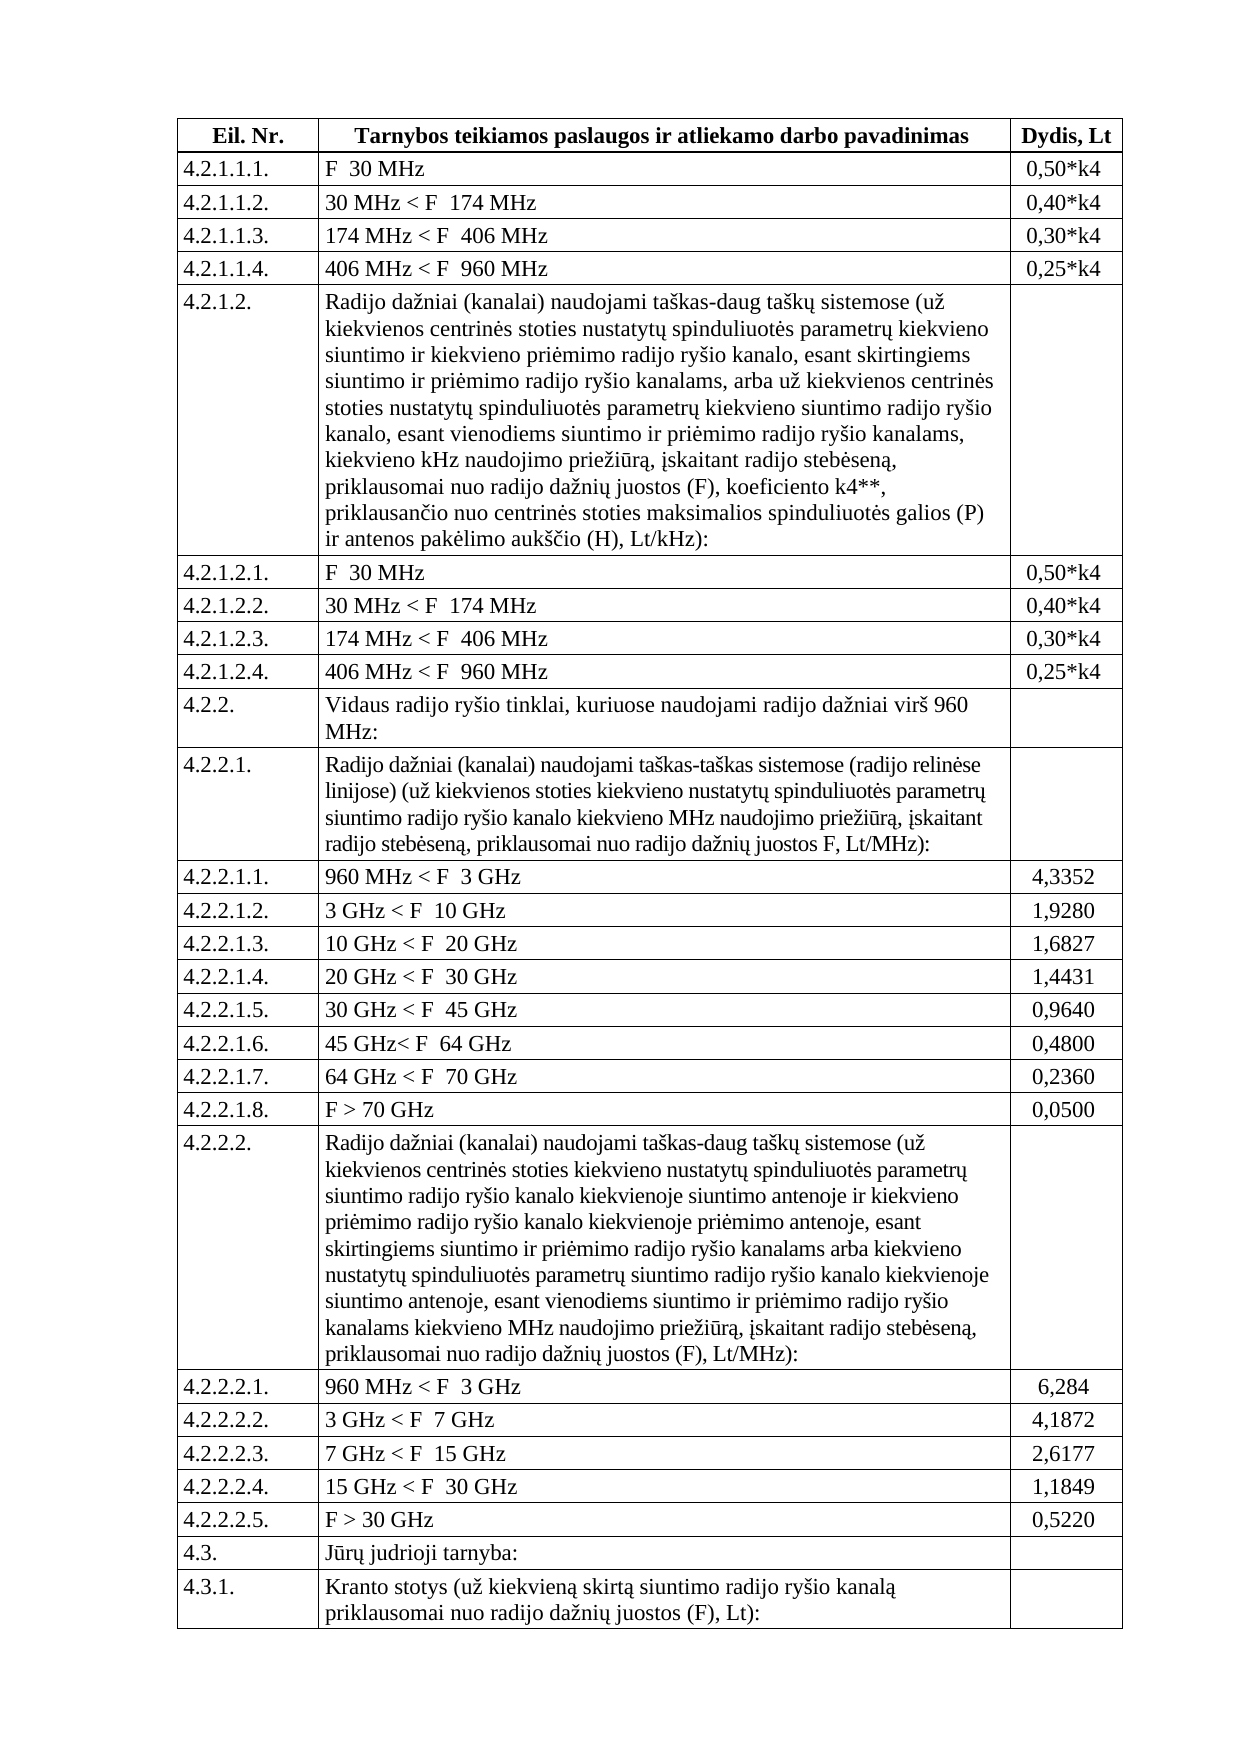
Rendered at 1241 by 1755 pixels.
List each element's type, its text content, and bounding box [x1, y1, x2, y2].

table_cell 1,1849 [1011, 1470, 1122, 1502]
table_cell 64 GHz < F ≤ 70 GHz [319, 1060, 1010, 1092]
table_cell 0,0500 [1011, 1093, 1122, 1125]
table_cell [1011, 1537, 1122, 1569]
table_cell 0,9640 [1011, 994, 1122, 1026]
table_cell 1,6827 [1011, 927, 1122, 959]
table_cell 4,1872 [1011, 1404, 1122, 1436]
table_cell 0,5220 [1011, 1503, 1122, 1536]
table_cell 4.2.1.2.4. [178, 655, 318, 688]
table_cell 406 MHz < F ≤ 960 MHz [319, 655, 1010, 688]
table_cell [1011, 689, 1122, 747]
table_cell 4.2.2.1.3. [178, 927, 318, 959]
table_cell Vidaus radijo ryšio tinklai, kuriuose naudojami radijo dažniai virš 960 MHz: [319, 689, 1010, 747]
table_cell 4.2.2.2.2. [178, 1404, 318, 1436]
table_cell 174 MHz < F ≤ 406 MHz [319, 622, 1010, 654]
table_cell 30 GHz < F ≤ 45 GHz [319, 994, 1010, 1026]
table_cell 4.2.2.1.5. [178, 994, 318, 1026]
table_cell 1,4431 [1011, 960, 1122, 992]
table_cell F > 30 GHz [319, 1503, 1010, 1536]
table_cell 4.2.2.1.6. [178, 1027, 318, 1059]
table_cell 4.2.1.1.2. [178, 186, 318, 218]
table_cell Radijo dažniai (kanalai) naudojami taškas-taškas sistemose (radijo relinėse linijose) (už kiekvienos stoties kiekvieno nustatytų spinduliuotės parametrų siuntimo radijo ryšio kanalo kiekvieno MHz naudojimo priežiūrą, įskaitant radijo stebėseną, priklausomai nuo radijo dažnių juostos F, Lt/MHz): [319, 748, 1010, 859]
table_cell 0,25*k4 [1011, 655, 1122, 688]
table_cell 6,284 [1011, 1370, 1122, 1403]
table_header Dydis, Lt [1011, 119, 1122, 151]
table_cell 20 GHz < F ≤ 30 GHz [319, 960, 1010, 992]
table_cell 4.2.2.1.4. [178, 960, 318, 992]
table_cell 0,30*k4 [1011, 622, 1122, 654]
table_cell 4.2.1.2.3. [178, 622, 318, 654]
table_cell 4.2.2.2. [178, 1126, 318, 1369]
table_cell 4.3. [178, 1537, 318, 1569]
table_cell 4.2.1.2. [178, 285, 318, 555]
table_cell 0,2360 [1011, 1060, 1122, 1092]
table_cell 4.2.2.1.7. [178, 1060, 318, 1092]
table_cell 0,40*k4 [1011, 186, 1122, 218]
table_cell Kranto stotys (už kiekvieną skirtą siuntimo radijo ryšio kanalą priklausomai nuo radijo dažnių juostos (F), Lt): [319, 1570, 1010, 1628]
table_cell 45 GHz< F ≤ 64 GHz [319, 1027, 1010, 1059]
table_cell 30 MHz < F ≤ 174 MHz [319, 589, 1010, 621]
table_cell Radijo dažniai (kanalai) naudojami taškas-daug taškų sistemose (už kiekvienos centrinės stoties nustatytų spinduliuotės parametrų kiekvieno siuntimo ir kiekvieno priėmimo radijo ryšio kanalo, esant skirtingiems siuntimo ir priėmimo radijo ryšio kanalams, arba už kiekvienos centrinės stoties nustatytų spinduliuotės parametrų kiekvieno siuntimo radijo ryšio kanalo, esant vienodiems siuntimo ir priėmimo radijo ryšio kanalams, kiekvieno kHz naudojimo priežiūrą, įskaitant radijo stebėseną, priklausomai nuo radijo dažnių juostos (F), koeficiento k4**, priklausančio nuo centrinės stoties maksimalios spinduliuotės galios (P) ir antenos pakėlimo aukščio (H), Lt/kHz): [319, 285, 1010, 555]
table_cell 4.2.2. [178, 689, 318, 747]
table_cell [1011, 748, 1122, 859]
table_cell 3 GHz < F ≤ 10 GHz [319, 894, 1010, 926]
table_cell 4.2.2.2.5. [178, 1503, 318, 1536]
table_cell F > 70 GHz [319, 1093, 1010, 1125]
table_cell Jūrų judrioji tarnyba: [319, 1537, 1010, 1569]
table_cell 174 MHz < F ≤ 406 MHz [319, 219, 1010, 251]
table_cell 4.2.1.2.1. [178, 556, 318, 588]
table_cell F ≤ 30 MHz [319, 153, 1010, 184]
table_cell 960 MHz < F ≤ 3 GHz [319, 1370, 1010, 1403]
table_cell 0,30*k4 [1011, 219, 1122, 251]
table_cell 4.2.2.1.1. [178, 861, 318, 893]
table_cell 0,50*k4 [1011, 556, 1122, 588]
table_cell 4.2.2.1.8. [178, 1093, 318, 1125]
table_cell 0,25*k4 [1011, 252, 1122, 284]
table_cell 4.2.2.2.4. [178, 1470, 318, 1502]
table_cell 15 GHz < F ≤ 30 GHz [319, 1470, 1010, 1502]
table_cell 4.2.1.1.1. [178, 153, 318, 184]
table_cell 960 MHz < F ≤ 3 GHz [319, 861, 1010, 893]
table_cell 4.2.1.2.2. [178, 589, 318, 621]
table_cell 0,40*k4 [1011, 589, 1122, 621]
table_cell 4,3352 [1011, 861, 1122, 893]
table_header Tarnybos teikiamos paslaugos ir atliekamo darbo pavadinimas [319, 119, 1010, 151]
table_cell [1011, 285, 1122, 555]
table_cell F ≤ 30 MHz [319, 556, 1010, 588]
table_cell 4.2.2.2.3. [178, 1437, 318, 1469]
table_cell 1,9280 [1011, 894, 1122, 926]
table_cell Radijo dažniai (kanalai) naudojami taškas-daug taškų sistemose (už kiekvienos centrinės stoties kiekvieno nustatytų spinduliuotės parametrų siuntimo radijo ryšio kanalo kiekvienoje siuntimo antenoje ir kiekvieno priėmimo radijo ryšio kanalo kiekvienoje priėmimo antenoje, esant skirtingiems siuntimo ir priėmimo radijo ryšio kanalams arba kiekvieno nustatytų spinduliuotės parametrų siuntimo radijo ryšio kanalo kiekvienoje siuntimo antenoje, esant vienodiems siuntimo ir priėmimo radijo ryšio kanalams kiekvieno MHz naudojimo priežiūrą, įskaitant radijo stebėseną, priklausomai nuo radijo dažnių juostos (F), Lt/MHz): [319, 1126, 1010, 1369]
table_cell 4.3.1. [178, 1570, 318, 1628]
table_cell [1011, 1570, 1122, 1628]
table_cell 4.2.1.1.4. [178, 252, 318, 284]
table_cell 7 GHz < F ≤ 15 GHz [319, 1437, 1010, 1469]
table_cell 0,50*k4 [1011, 153, 1122, 184]
table_cell 4.2.1.1.3. [178, 219, 318, 251]
table_cell 30 MHz < F ≤ 174 MHz [319, 186, 1010, 218]
table_cell [1011, 1126, 1122, 1369]
table_cell 2,6177 [1011, 1437, 1122, 1469]
table_cell 10 GHz < F ≤ 20 GHz [319, 927, 1010, 959]
table_cell 406 MHz < F ≤ 960 MHz [319, 252, 1010, 284]
table_cell 4.2.2.1.2. [178, 894, 318, 926]
table_header Eil. Nr. [178, 119, 318, 151]
table_cell 3 GHz < F ≤ 7 GHz [319, 1404, 1010, 1436]
table_cell 4.2.2.2.1. [178, 1370, 318, 1403]
table_cell 4.2.2.1. [178, 748, 318, 859]
table_cell 0,4800 [1011, 1027, 1122, 1059]
